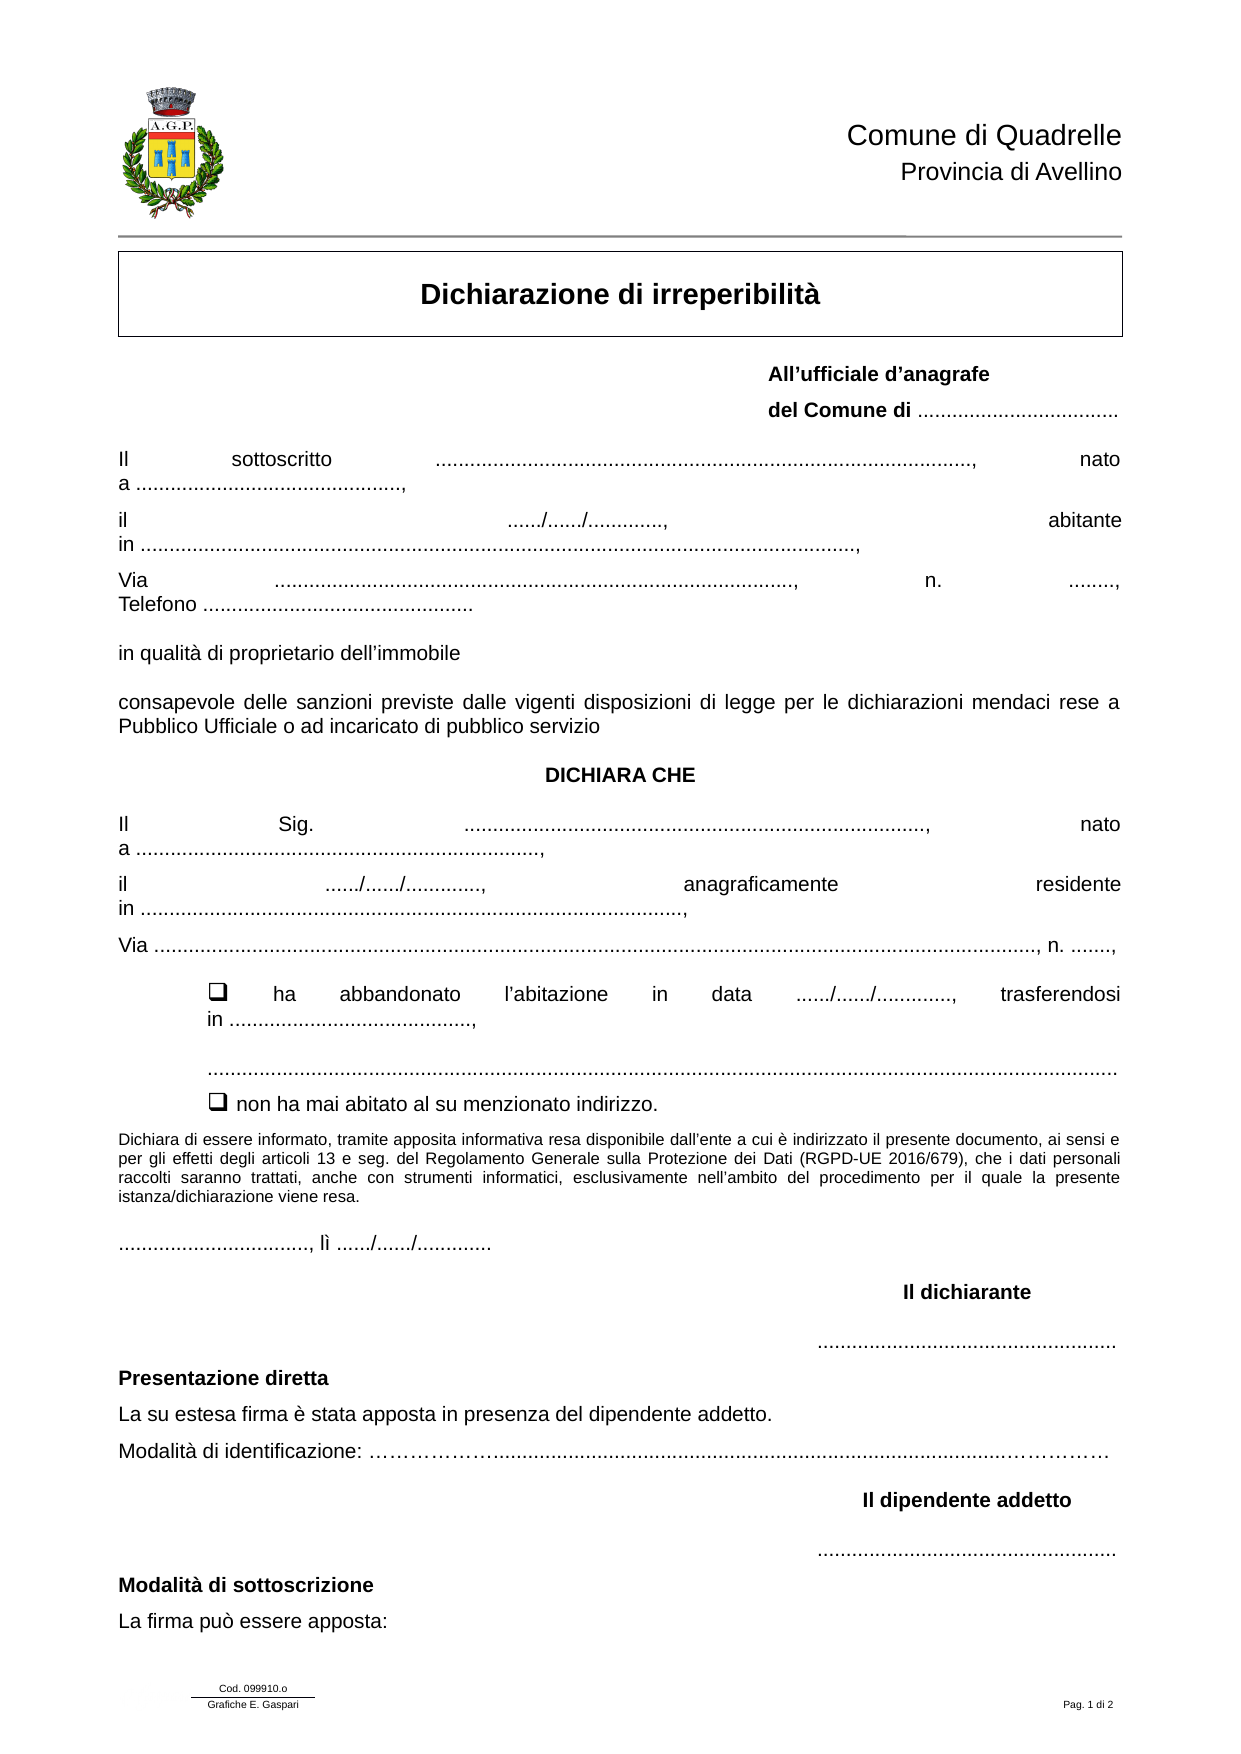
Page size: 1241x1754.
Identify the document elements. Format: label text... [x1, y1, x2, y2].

text Il dipendente addetto [812, 1487, 1122, 1511]
text Comune di Quadrelle [224, 118, 1122, 152]
text La firma può essere apposta: [118, 1609, 1122, 1633]
table_header Dichiarazione di irreperibilità [119, 252, 1122, 336]
text Il Sig. ................................................................................, nato a ......................................................................, [118, 812, 1122, 860]
text Il dichiarante [812, 1280, 1122, 1304]
text Provincia di Avellino [224, 157, 1122, 185]
text Modalità di identificazione: ……………….........................................................................................…………… [118, 1438, 1122, 1462]
text il ....../....../............., anagraficamente residente in .............................................................................................., [118, 872, 1122, 920]
subtitle il ....../....../............., abitante in ............................................................................................................................, [118, 508, 1122, 556]
text  non ha mai abitato al su menzionato indirizzo. [207, 1092, 1122, 1117]
subtitle DICHIARA CHE [118, 763, 1122, 787]
text Dichiara di essere informato, tramite apposita informativa resa disponibile dall’ente a cui è indirizzato il presente documento, ai sensi e per gli effetti degli articoli 13 e seg. del Regolamento Generale sulla Protezione dei Dati (RGPD-UE 2016/679), che i dati personali raccolti saranno trattati, anche con strumenti informatici, esclusivamente nell’ambito del procedimento per il quale la presente istanza/dichiarazione viene resa. [118, 1129, 1122, 1206]
text .................................................... [812, 1536, 1122, 1560]
subtitle Presentazione diretta [118, 1366, 1122, 1389]
subtitle del Comune di ................................... [768, 398, 1122, 422]
subtitle consapevole delle sanzioni previste dalle vigenti disposizioni di legge per le dichiarazioni mendaci rese a Pubblico Ufficiale o ad incaricato di pubblico servizio [118, 690, 1122, 738]
subtitle All’ufficiale d’anagrafe [768, 362, 1122, 386]
picture [122, 87, 224, 219]
text La su estesa firma è stata apposta in presenza del dipendente addetto. [118, 1402, 1122, 1426]
subtitle Via .........................................................................................., n. ........, Telefono ............................................... [118, 568, 1122, 616]
text .................................................... [812, 1329, 1122, 1353]
text ................................., lì ....../....../............. [118, 1231, 1122, 1255]
text Modalità di sottoscrizione [118, 1573, 1122, 1597]
subtitle in qualità di proprietario dell’immobile [118, 641, 1122, 665]
text  ha abbandonato l’abitazione in data ....../....../............., trasferendosi in .........................................., [207, 982, 1122, 1031]
text .............................................................................................................................................................. [207, 1056, 1122, 1079]
text Via ........................................................................................................................................................., n. ......., [118, 933, 1122, 957]
subtitle Il sottoscritto ............................................................................................., nato a .............................................., [118, 447, 1122, 495]
